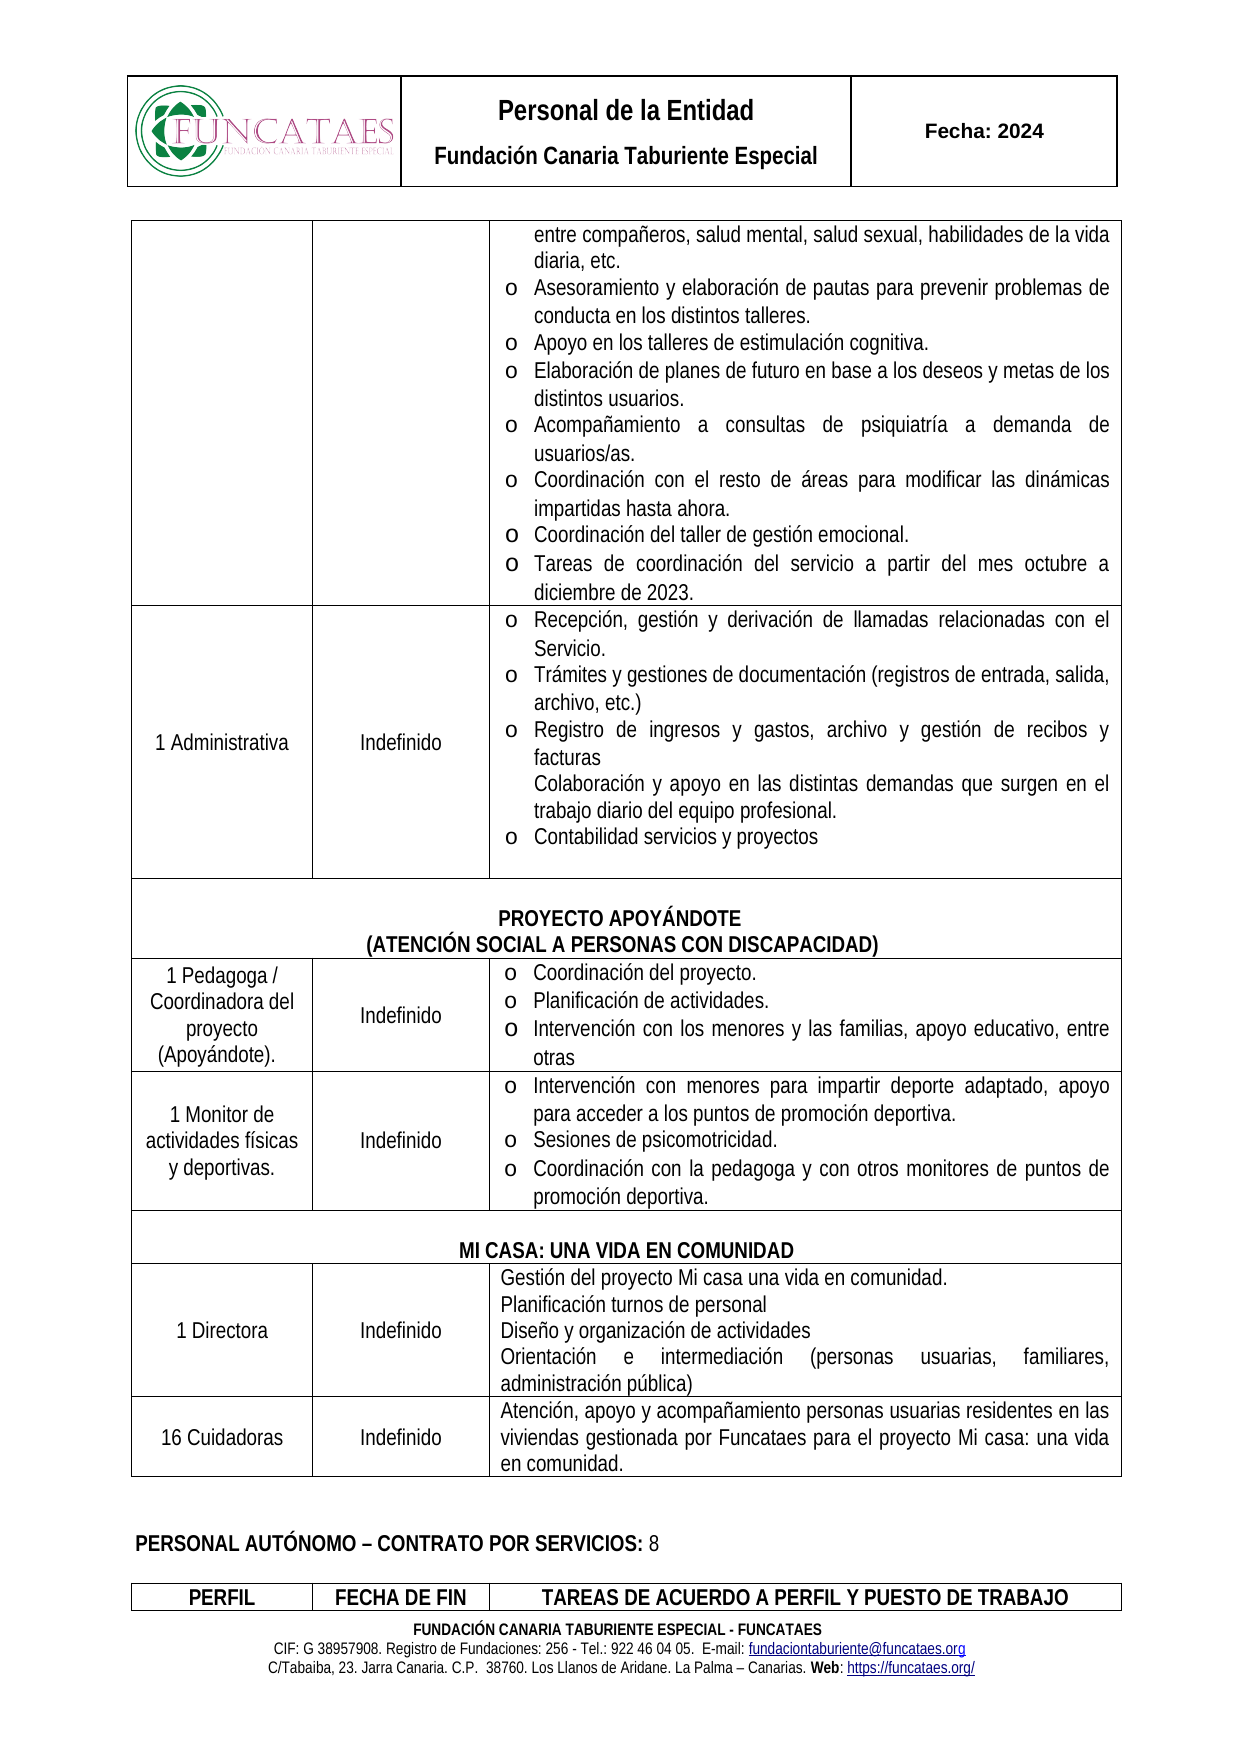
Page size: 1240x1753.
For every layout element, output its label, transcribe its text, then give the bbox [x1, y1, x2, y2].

table_cell Gestión del proyecto Mi casa una vida en comunidad. Planificación turnos de personal Diseño y organización de actividades Orientación e intermediación (personas usuarias, familiares, administración pública) [490, 1264, 1121, 1396]
table_cell Indefinido [313, 606, 489, 878]
text PERSONAL AUTÓNOMO – CONTRATO POR SERVICIOS: 8 [135, 1530, 1093, 1556]
table_cell 1 Monitor de actividades físicas y deportivas. [132, 1072, 312, 1209]
table_cell Indefinido [313, 1397, 489, 1476]
table_header TAREAS DE ACUERDO A PERFIL Y PUESTO DE TRABAJO [490, 1584, 1121, 1610]
table_cell Indefinido [313, 1072, 489, 1209]
table_cell Intervención con menores para impartir deporte adaptado, apoyo para acceder a los puntos de promoción deportiva. Sesiones de psicomotricidad. Coordinación con la pedagoga y con otros monitores de puntos de promoción deportiva. [490, 1072, 1121, 1209]
table_cell Atención, apoyo y acompañamiento personas usuarias residentes en las viviendas gestionada por Funcataes para el proyecto Mi casa: una vida en comunidad. [490, 1397, 1121, 1476]
table_cell Indefinido [313, 959, 489, 1071]
table_cell entre compañeros, salud mental, salud sexual, habilidades de la vida diaria, etc. Asesoramiento y elaboración de pautas para prevenir problemas de conducta en los distintos talleres. Apoyo en los talleres de estimulación cognitiva. Elaboración de planes de futuro en base a los deseos y metas de los distintos usuarios. Acompañamiento a consultas de psiquiatría a demanda de usuarios/as. Coordinación con el resto de áreas para modificar las dinámicas impartidas hasta ahora. Coordinación del taller de gestión emocional. Tareas de coordinación del servicio a partir del mes octubre a diciembre de 2023. [490, 221, 1121, 605]
table_cell 1 Administrativa [132, 606, 312, 878]
table_cell 1 Directora [132, 1264, 312, 1396]
table_cell [313, 221, 489, 605]
table_cell Recepción, gestión y derivación de llamadas relacionadas con el Servicio. Trámites y gestiones de documentación (registros de entrada, salida, archivo, etc.) Registro de ingresos y gastos, archivo y gestión de recibos y facturas Colaboración y apoyo en las distintas demandas que surgen en el trabajo diario del equipo profesional. Contabilidad servicios y proyectos [490, 606, 1121, 878]
table_cell [132, 221, 312, 605]
table_cell Coordinación del proyecto. Planificación de actividades. Intervención con los menores y las familias, apoyo educativo, entre otras [490, 959, 1121, 1071]
table_header PERFIL [132, 1584, 312, 1610]
table_cell Indefinido [313, 1264, 489, 1396]
table_cell 1 Pedagoga / Coordinadora del proyecto (Apoyándote). [132, 959, 312, 1071]
table_header FECHA DE FIN [313, 1584, 489, 1610]
table_cell 16 Cuidadoras [132, 1397, 312, 1476]
table_cell MI CASA: UNA VIDA EN COMUNIDAD [132, 1211, 1121, 1263]
table_cell PROYECTO APOYÁNDOTE (ATENCIÓN SOCIAL A PERSONAS CON DISCAPACIDAD) [132, 879, 1121, 958]
